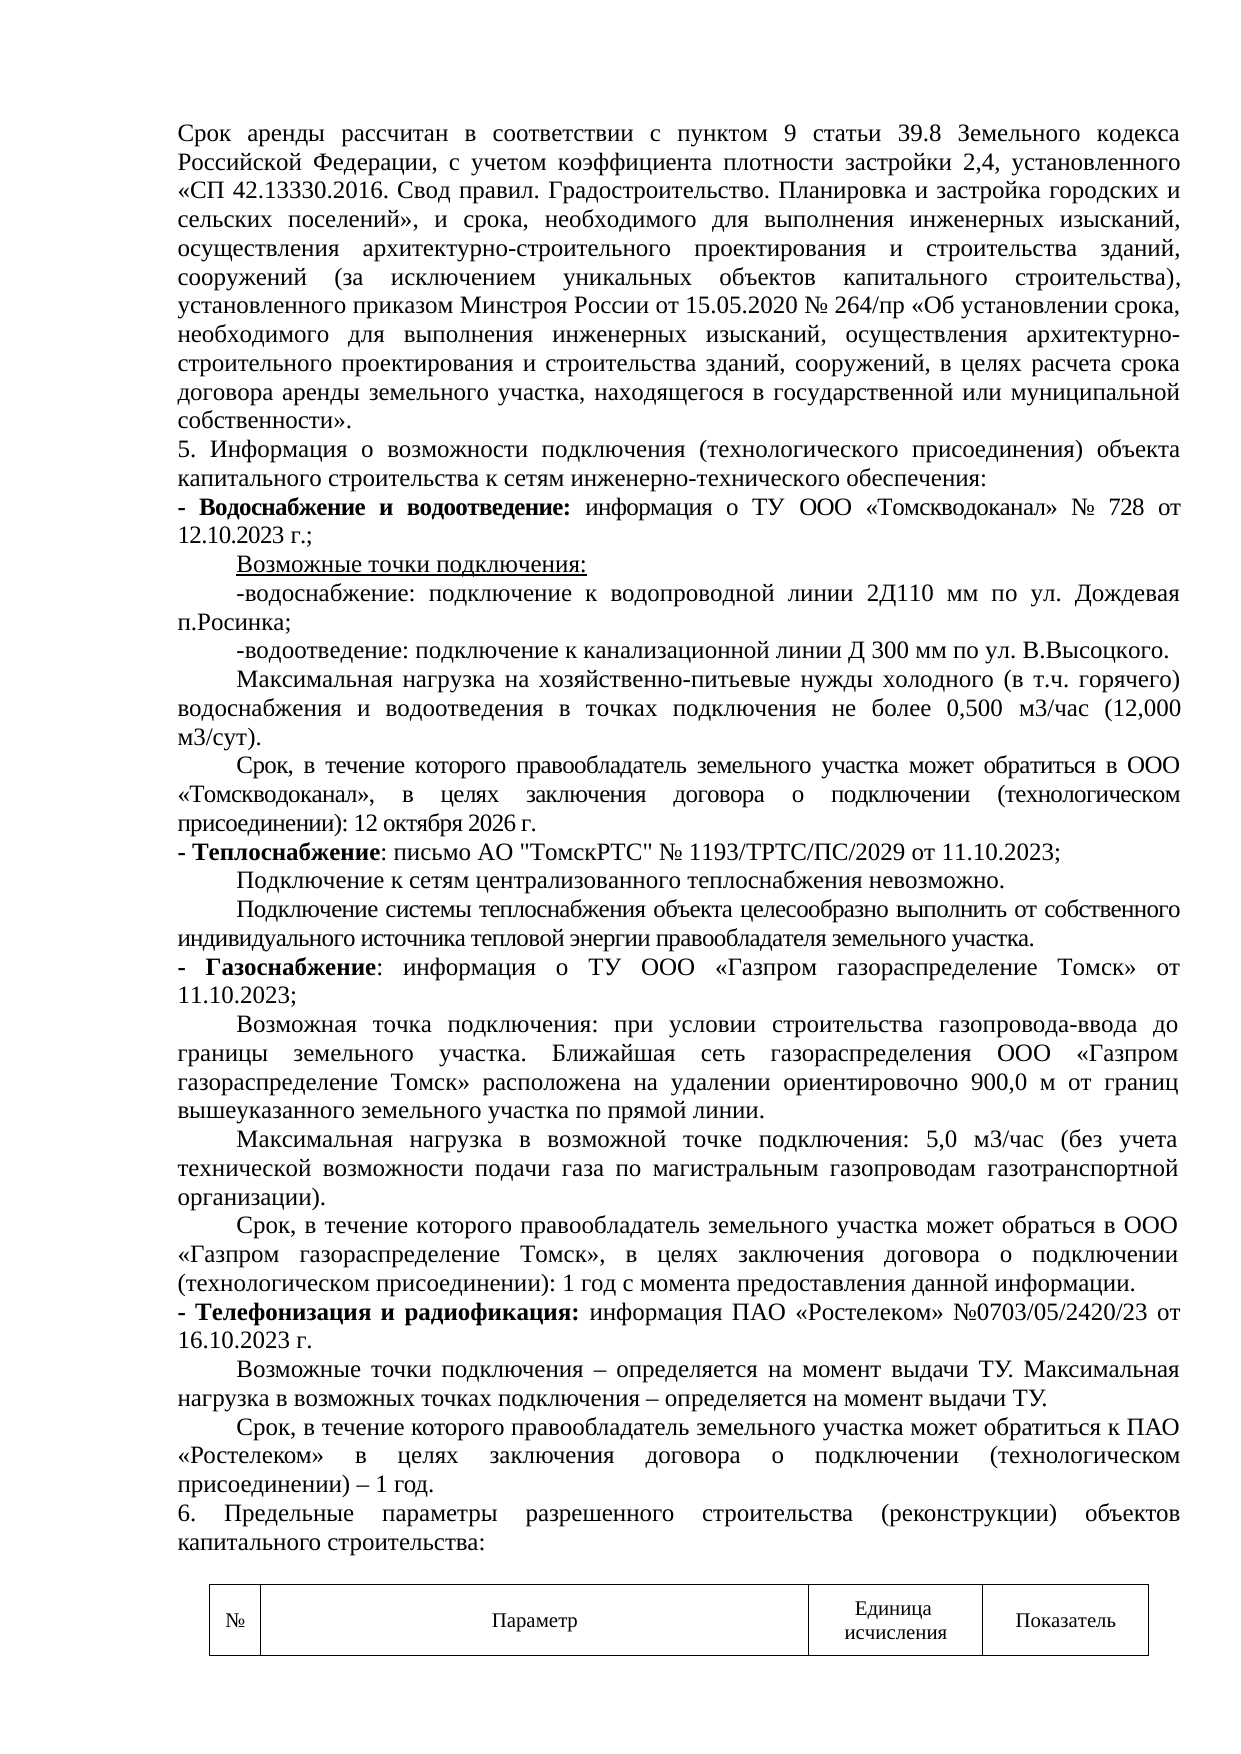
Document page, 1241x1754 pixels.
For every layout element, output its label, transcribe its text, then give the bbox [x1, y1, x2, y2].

table_header № [210, 1585, 260, 1655]
text Подключение системы теплоснабжения объекта целесообразно выполнить от собственного индивидуального источника тепловой энергии правообладателя земельного участка. [177, 894, 1181, 952]
text 5. Информация о возможности подключения (технологического присоединения) объекта капитального строительства к сетям инженерно-технического обеспечения: [177, 434, 1181, 492]
table_header Параметр [261, 1585, 808, 1655]
text 6. Предельные параметры разрешенного строительства (реконструкции) объектов капитального строительства: [177, 1498, 1181, 1556]
text Максимальная нагрузка в возможной точке подключения: 5,0 м3/час (без учета технической возможности подачи газа по магистральным газопроводам газотранспортной организации). [177, 1124, 1179, 1211]
text Максимальная нагрузка на хозяйственно-питьевые нужды холодного (в т.ч. горячего) водоснабжения и водоотведения в точках подключения не более 0,500 м3/час (12,000 м3/сут). [177, 664, 1181, 751]
text - Теплоснабжение: письмо АО "ТомскРТС" № 1193/ТРТС/ПС/2029 от 11.10.2023; [177, 837, 1181, 866]
table_header Показатель [983, 1585, 1148, 1655]
text - Газоснабжение: информация о ТУ ООО «Газпром газораспределение Томск» от 11.10.2023; [177, 952, 1181, 1009]
text Срок, в течение которого правообладатель земельного участка может обраться в ООО «Газпром газораспределение Томск», в целях заключения договора о подключении (технологическом присоединении): 1 год с момента предоставления данной информации. [177, 1211, 1179, 1297]
text -водоотведение: подключение к канализационной линии Д 300 мм по ул. В.Высоцкого. [177, 636, 1181, 664]
text Возможная точка подключения: при условии строительства газопровода-ввода до границы земельного участка. Ближайшая сеть газораспределения ООО «Газпром газораспределение Томск» расположена на удалении ориентировочно 900,0 м от границ вышеуказанного земельного участка по прямой линии. [177, 1009, 1179, 1124]
text Возможные точки подключения: [177, 549, 1181, 578]
text Срок, в течение которого правообладатель земельного участка может обратиться в ООО «Томскводоканал», в целях заключения договора о подключении (технологическом присоединении): 12 октября 2026 г. [177, 751, 1181, 837]
text Возможные точки подключения – определяется на момент выдачи ТУ. Максимальная нагрузка в возможных точках подключения – определяется на момент выдачи ТУ. [177, 1354, 1181, 1412]
subtitle Срок аренды рассчитан в соответствии с пунктом 9 статьи 39.8 Земельного кодекса Российской Федерации, с учетом коэффициента плотности застройки 2,4, установленного «СП 42.13330.2016. Свод правил. Градостроительство. Планировка и застройка городских и сельских поселений», и срока, необходимого для выполнения инженерных изысканий, осуществления архитектурно-строительного проектирования и строительства зданий, сооружений (за исключением уникальных объектов капитального строительства), установленного приказом Минстроя России от 15.05.2020 № 264/пр «Об установлении срока, необходимого для выполнения инженерных изысканий, осуществления архитектурно-строительного проектирования и строительства зданий, сооружений, в целях расчета срока договора аренды земельного участка, находящегося в государственной или муниципальной собственности». [177, 118, 1181, 434]
text Подключение к сетям централизованного теплоснабжения невозможно. [177, 866, 1181, 894]
text - Водоснабжение и водоотведение: информация о ТУ ООО «Томскводоканал» № 728 от 12.10.2023 г.; [177, 492, 1181, 549]
table_header Единица исчисления [809, 1585, 982, 1655]
text - Телефонизация и радиофикация: информация ПАО «Ростелеком» №0703/05/2420/23 от 16.10.2023 г. [177, 1297, 1181, 1354]
text Срок, в течение которого правообладатель земельного участка может обратиться к ПАО «Ростелеком» в целях заключения договора о подключении (технологическом присоединении) – 1 год. [177, 1412, 1181, 1498]
text -водоснабжение: подключение к водопроводной линии 2Д110 мм по ул. Дождевая п.Росинка; [177, 578, 1181, 636]
